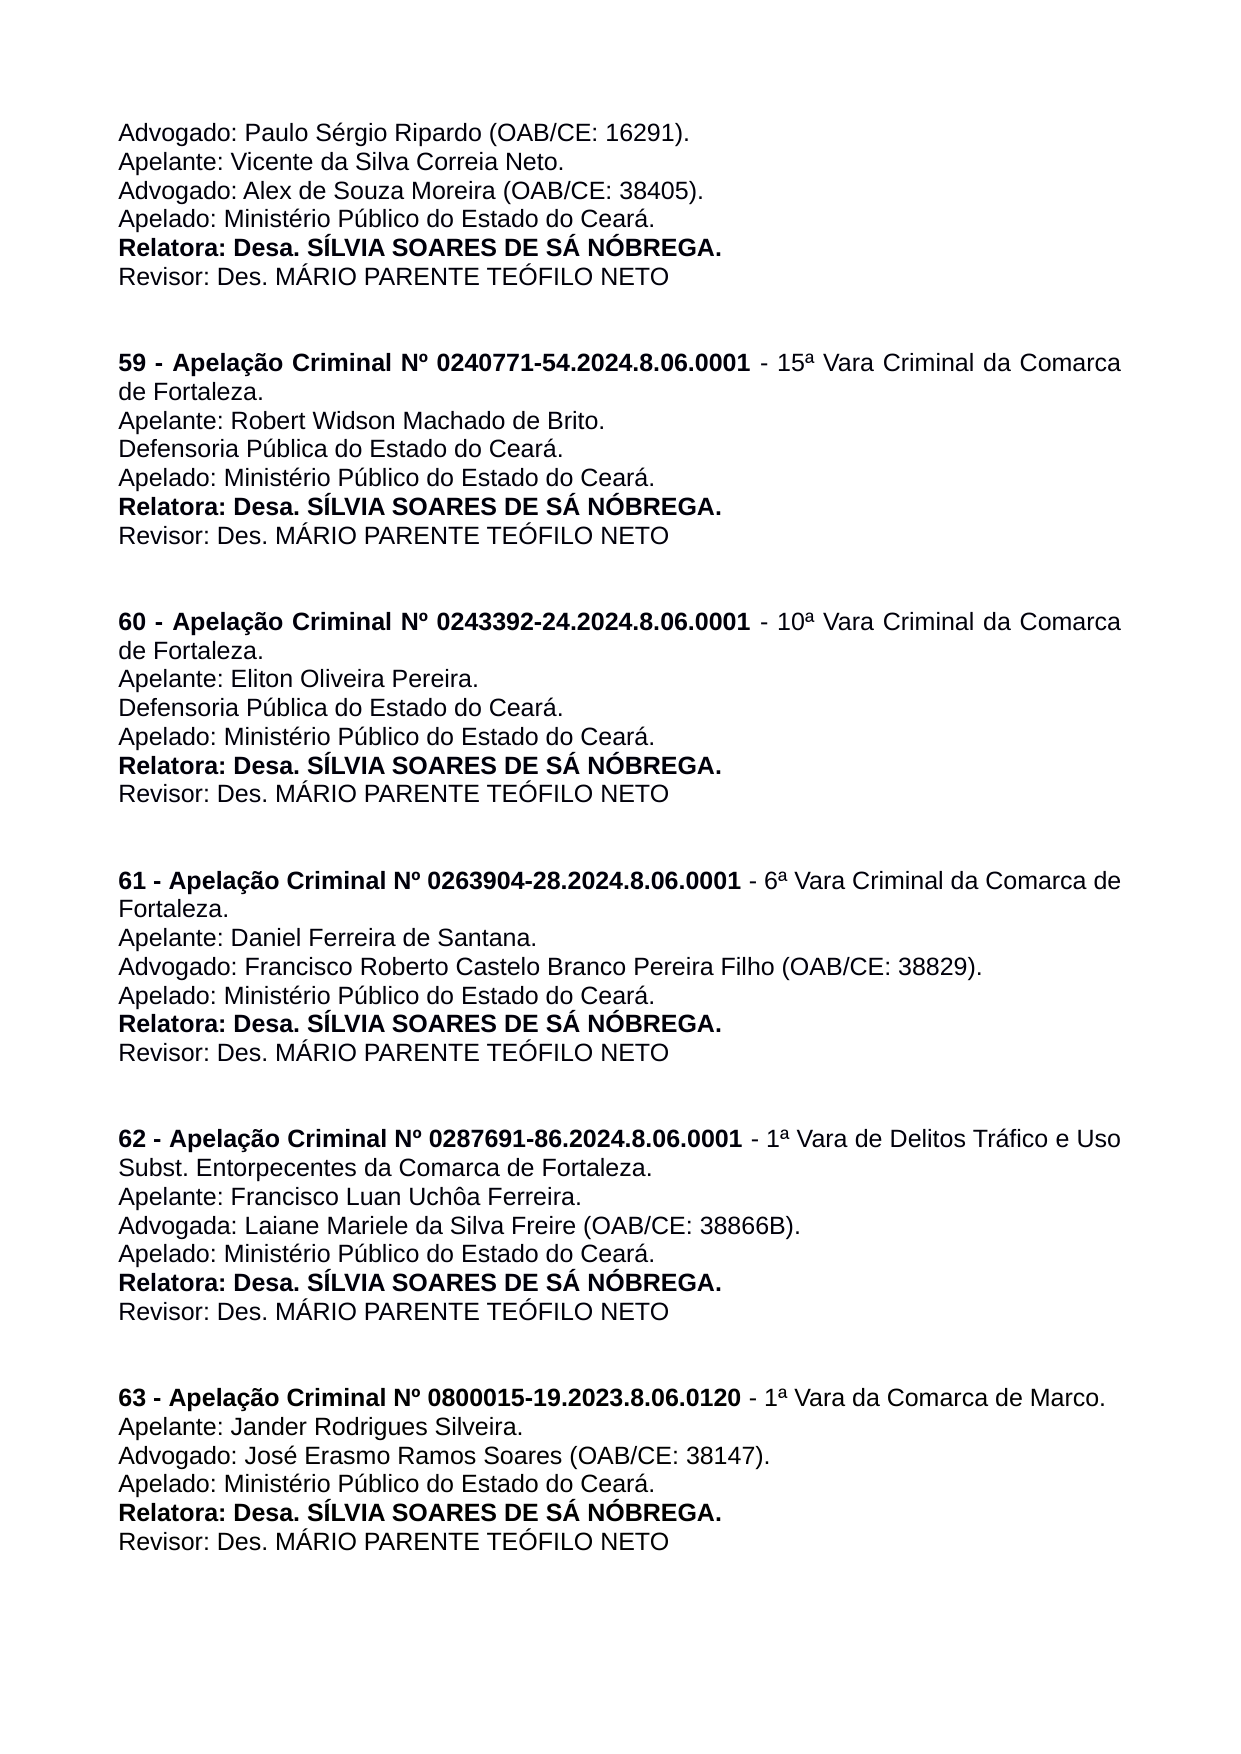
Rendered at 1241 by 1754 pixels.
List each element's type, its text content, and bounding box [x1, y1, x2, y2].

text Apelado: Ministério Público do Estado do Ceará. [118, 981, 1122, 1009]
text Defensoria Pública do Estado do Ceará. [118, 693, 1122, 722]
text 60 - Apelação Criminal Nº 0243392-24.2024.8.06.0001 - 10ª Vara Criminal da Comarca de Fortaleza. [118, 607, 1122, 664]
text 61 - Apelação Criminal Nº 0263904-28.2024.8.06.0001 - 6ª Vara Criminal da Comarca de Fortaleza. [118, 866, 1122, 923]
text Revisor: Des. MÁRIO PARENTE TEÓFILO NETO [118, 262, 1122, 291]
text Revisor: Des. MÁRIO PARENTE TEÓFILO NETO [118, 1038, 1122, 1067]
text Apelado: Ministério Público do Estado do Ceará. [118, 204, 1122, 233]
text Apelado: Ministério Público do Estado do Ceará. [118, 1469, 1122, 1498]
text Apelante: Daniel Ferreira de Santana. [118, 923, 1122, 952]
text Advogada: Laiane Mariele da Silva Freire (OAB/CE: 38866B). [118, 1211, 1122, 1239]
text Relatora: Desa. SÍLVIA SOARES DE SÁ NÓBREGA. [118, 1009, 1122, 1038]
text Relatora: Desa. SÍLVIA SOARES DE SÁ NÓBREGA. [118, 492, 1122, 521]
text Revisor: Des. MÁRIO PARENTE TEÓFILO NETO [118, 779, 1122, 808]
text Revisor: Des. MÁRIO PARENTE TEÓFILO NETO [118, 521, 1122, 549]
text Defensoria Pública do Estado do Ceará. [118, 434, 1122, 463]
text Revisor: Des. MÁRIO PARENTE TEÓFILO NETO [118, 1297, 1122, 1326]
text Apelante: Jander Rodrigues Silveira. [118, 1412, 1122, 1441]
text Apelante: Robert Widson Machado de Brito. [118, 406, 1122, 434]
text Apelado: Ministério Público do Estado do Ceará. [118, 722, 1122, 751]
text Advogado: José Erasmo Ramos Soares (OAB/CE: 38147). [118, 1441, 1122, 1469]
text Revisor: Des. MÁRIO PARENTE TEÓFILO NETO [118, 1527, 1122, 1556]
text 59 - Apelação Criminal Nº 0240771-54.2024.8.06.0001 - 15ª Vara Criminal da Comarca de Fortaleza. [118, 348, 1122, 406]
text Apelante: Vicente da Silva Correia Neto. [118, 147, 1122, 176]
text Advogado: Paulo Sérgio Ripardo (OAB/CE: 16291). [118, 118, 1122, 147]
text Apelado: Ministério Público do Estado do Ceará. [118, 463, 1122, 492]
text Advogado: Francisco Roberto Castelo Branco Pereira Filho (OAB/CE: 38829). [118, 952, 1122, 981]
text Relatora: Desa. SÍLVIA SOARES DE SÁ NÓBREGA. [118, 1268, 1122, 1297]
text 63 - Apelação Criminal Nº 0800015-19.2023.8.06.0120 - 1ª Vara da Comarca de Marco. [118, 1383, 1122, 1412]
text 62 - Apelação Criminal Nº 0287691-86.2024.8.06.0001 - 1ª Vara de Delitos Tráfico e Uso Subst. Entorpecentes da Comarca de Fortaleza. [118, 1124, 1122, 1182]
text Apelado: Ministério Público do Estado do Ceará. [118, 1239, 1122, 1268]
text Relatora: Desa. SÍLVIA SOARES DE SÁ NÓBREGA. [118, 751, 1122, 779]
text Apelante: Francisco Luan Uchôa Ferreira. [118, 1182, 1122, 1211]
text Relatora: Desa. SÍLVIA SOARES DE SÁ NÓBREGA. [118, 1498, 1122, 1527]
text Advogado: Alex de Souza Moreira (OAB/CE: 38405). [118, 176, 1122, 204]
text Apelante: Eliton Oliveira Pereira. [118, 664, 1122, 693]
text Relatora: Desa. SÍLVIA SOARES DE SÁ NÓBREGA. [118, 233, 1122, 262]
